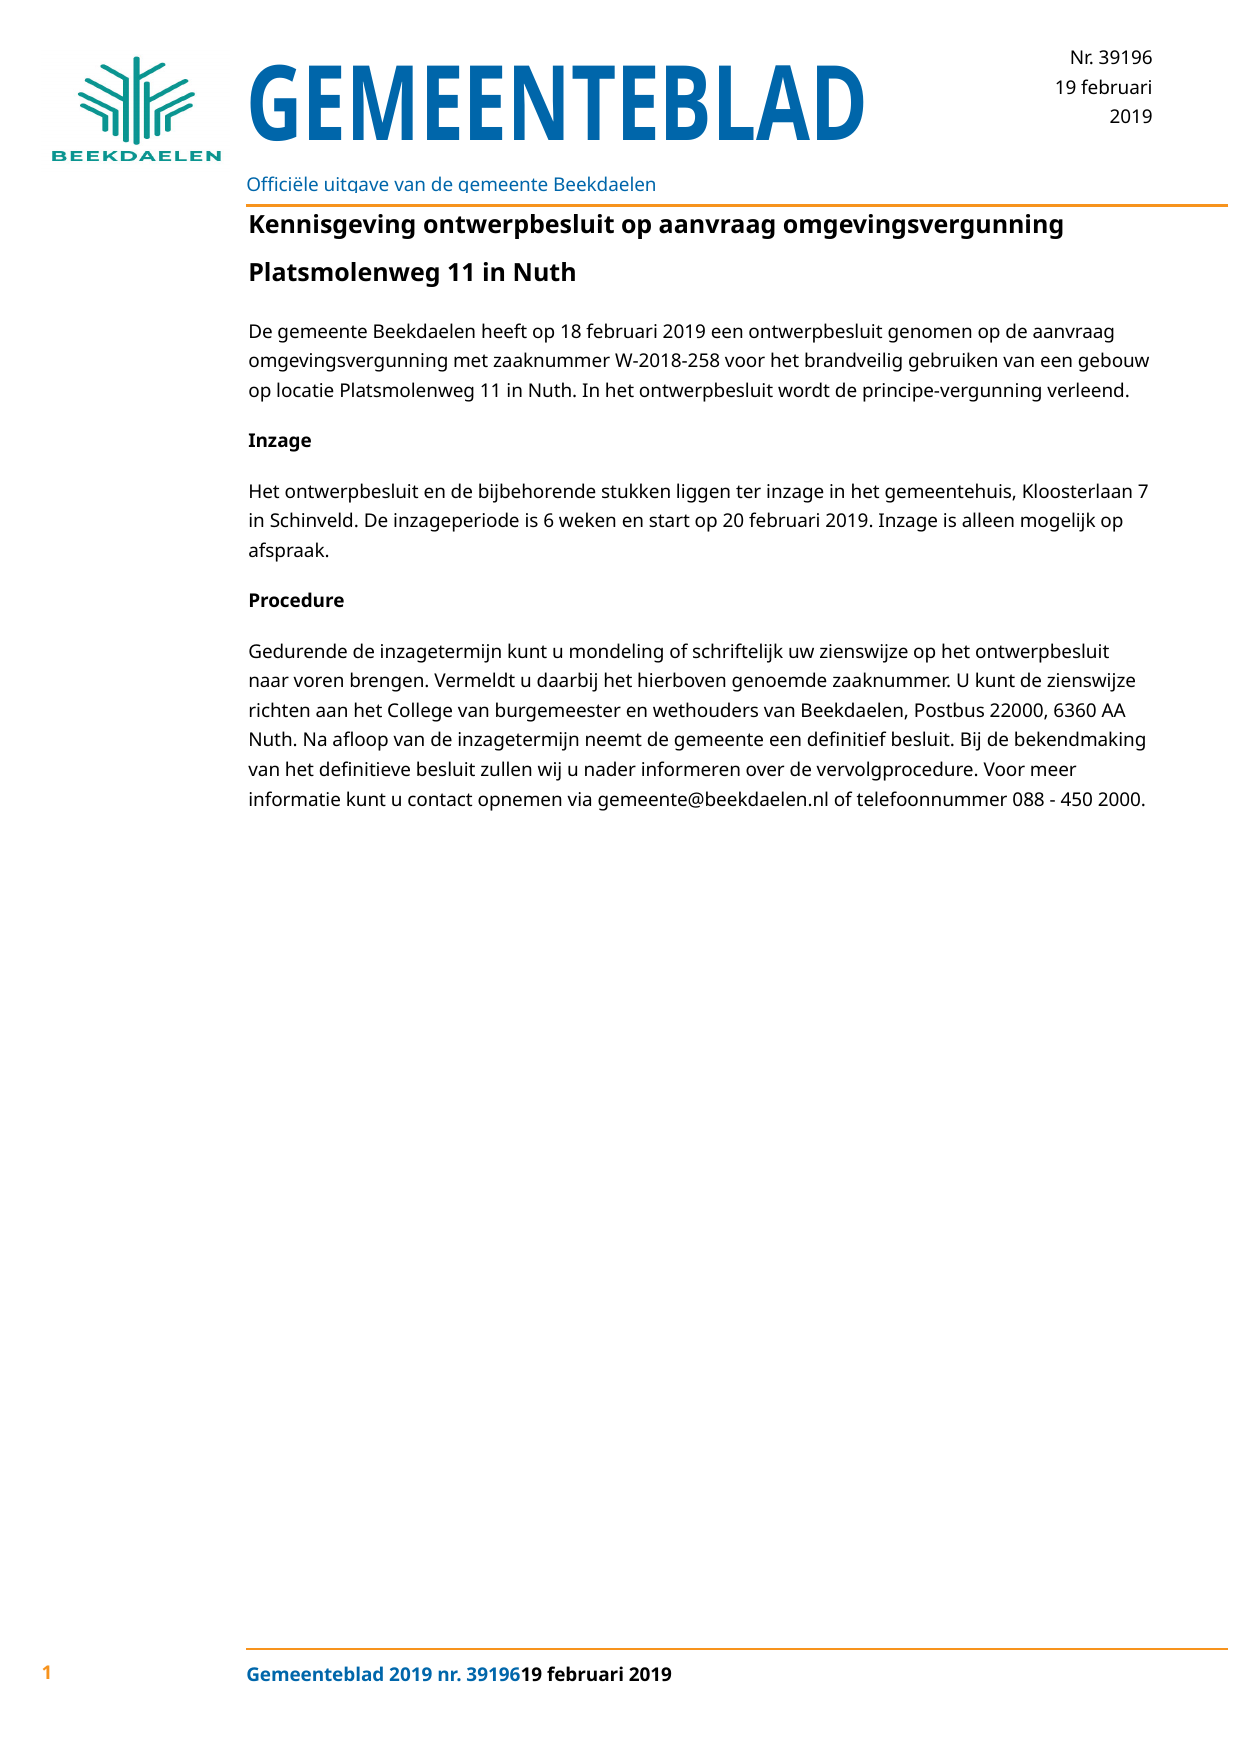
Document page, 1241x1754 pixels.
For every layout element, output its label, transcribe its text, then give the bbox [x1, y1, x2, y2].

text Inzage [248, 427, 1152, 453]
text Kennisgeving ontwerpbesluit op aanvraag omgevingsvergunning Platsmolenweg 11 in Nuth [248, 207, 1152, 288]
text Het ontwerpbesluit en de bijbehorende stukken liggen ter inzage in het gemeentehuis, Kloosterlaan 7 in Schinveld. De inzageperiode is 6 weken en start op 20 februari 2019. Inzage is alleen mogelijk op afspraak. [248, 478, 1152, 563]
text Gedurende de inzagetermijn kunt u mondeling of schriftelijk uw zienswijze op het ontwerpbesluit naar voren brengen. Vermeldt u daarbij het hierboven genoemde zaaknummer. U kunt de zienswijze richten aan het College van burgemeester en wethouders van Beekdaelen, Postbus 22000, 6360 AA Nuth. Na afloop van de inzagetermijn neemt de gemeente een definitief besluit. Bij de bekendmaking van het definitieve besluit zullen wij u nader informeren over de vervolgprocedure. Voor meer informatie kunt u contact opnemen via gemeente@beekdaelen.nl of telefoonnummer 088 - 450 2000. [248, 638, 1152, 812]
picture [41, 47, 231, 172]
text De gemeente Beekdaelen heeft op 18 februari 2019 een ontwerpbesluit genomen op de aanvraag omgevingsvergunning met zaaknummer W-2018-258 voor het brandveilig gebruiken van een gebouw op locatie Platsmolenweg 11 in Nuth. In het ontwerpbesluit wordt de principe-vergunning verleend. [248, 318, 1152, 403]
text Procedure [248, 587, 1152, 613]
